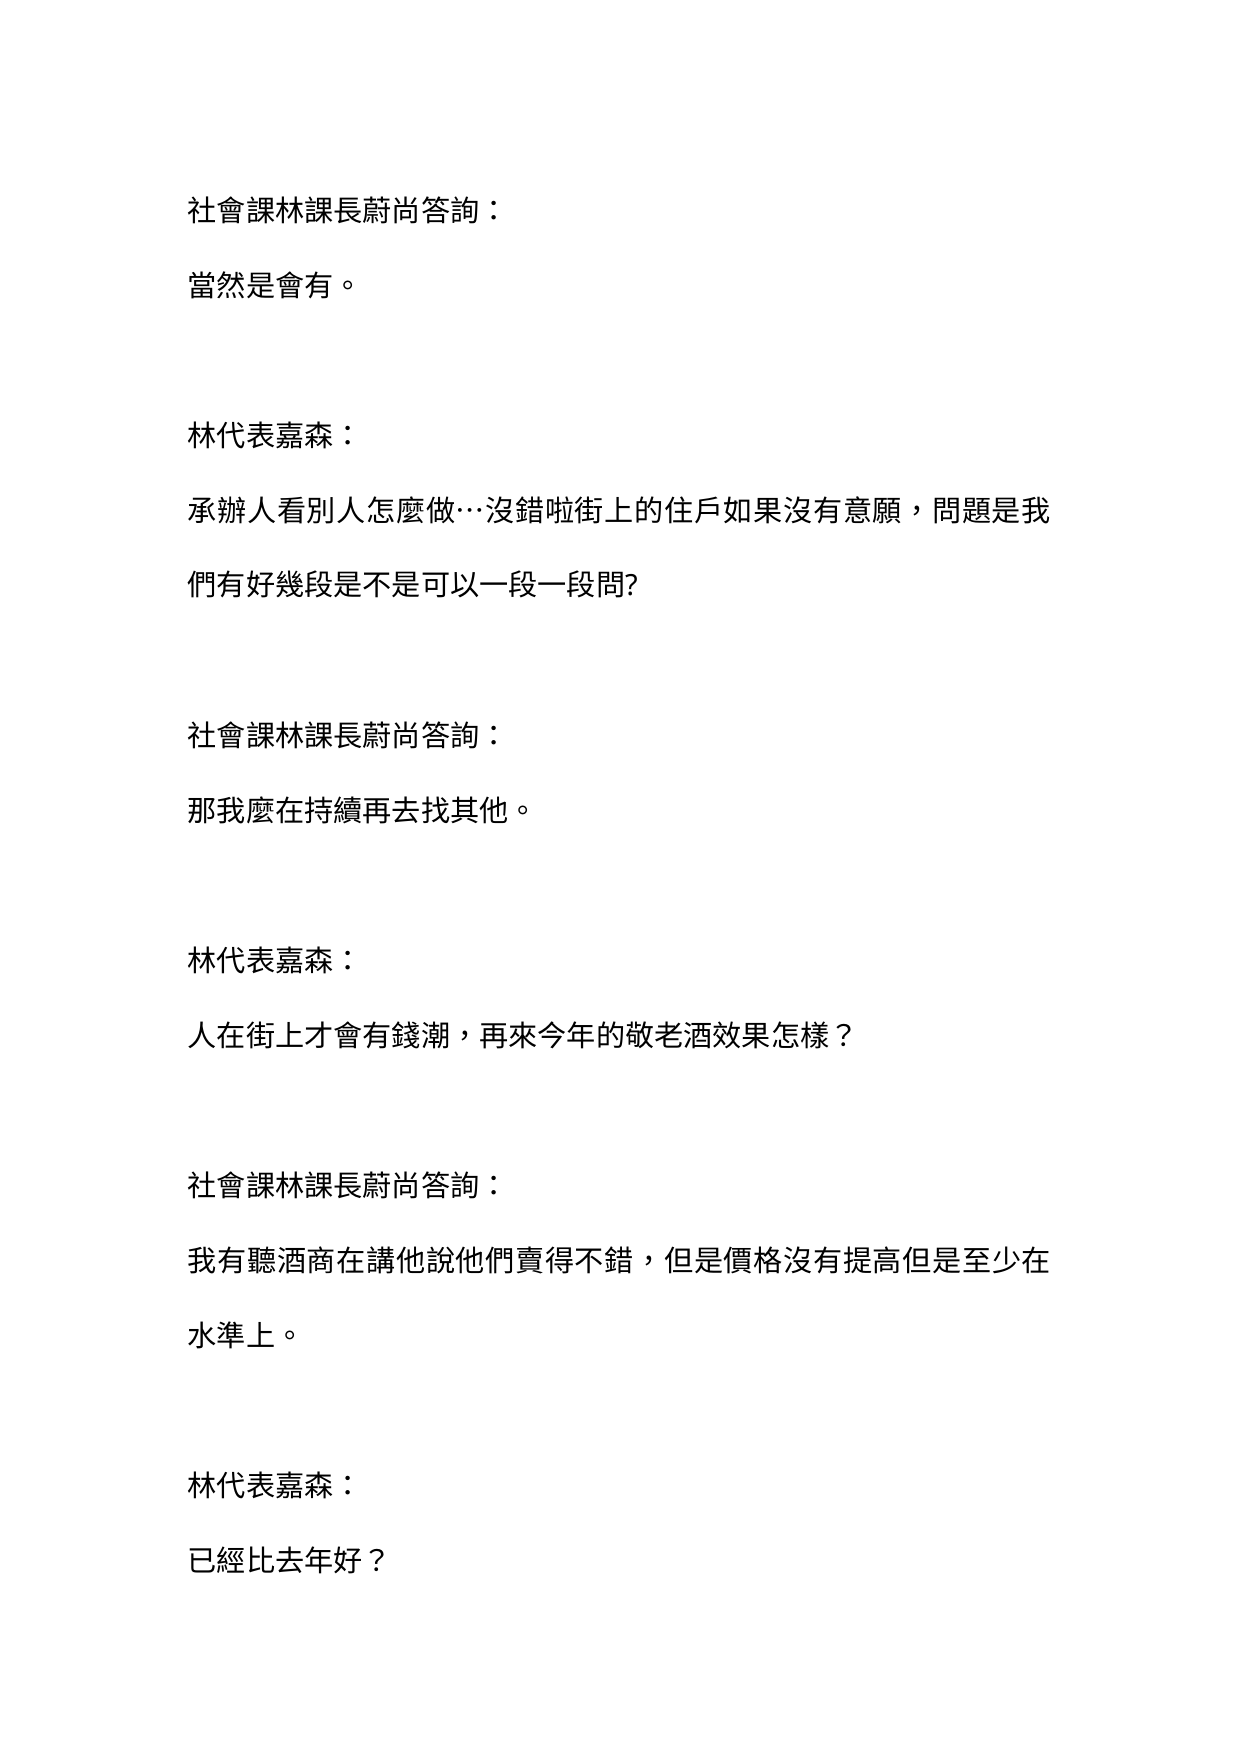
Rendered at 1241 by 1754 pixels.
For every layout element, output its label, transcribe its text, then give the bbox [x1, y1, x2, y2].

text 林代表嘉森： [187, 389, 1053, 464]
text 那我麼在持續再去找其他。 [187, 764, 1053, 839]
text 林代表嘉森： [187, 914, 1053, 989]
text 社會課林課長蔚尚答詢： [187, 689, 1053, 764]
text 林代表嘉森： [187, 1439, 1053, 1514]
text 社會課林課長蔚尚答詢： [187, 1139, 1053, 1214]
text 當然是會有。 [187, 239, 1053, 314]
text 已經比去年好？ [187, 1514, 1053, 1589]
text 我有聽酒商在講他說他們賣得不錯，但是價格沒有提高但是至少在水準上。 [187, 1214, 1053, 1364]
text 社會課林課長蔚尚答詢： [187, 164, 1053, 239]
text 承辦人看別人怎麼做…沒錯啦街上的住戶如果沒有意願，問題是我們有好幾段是不是可以一段一段問? [187, 464, 1053, 614]
text 人在街上才會有錢潮，再來今年的敬老酒效果怎樣？ [187, 989, 1053, 1064]
